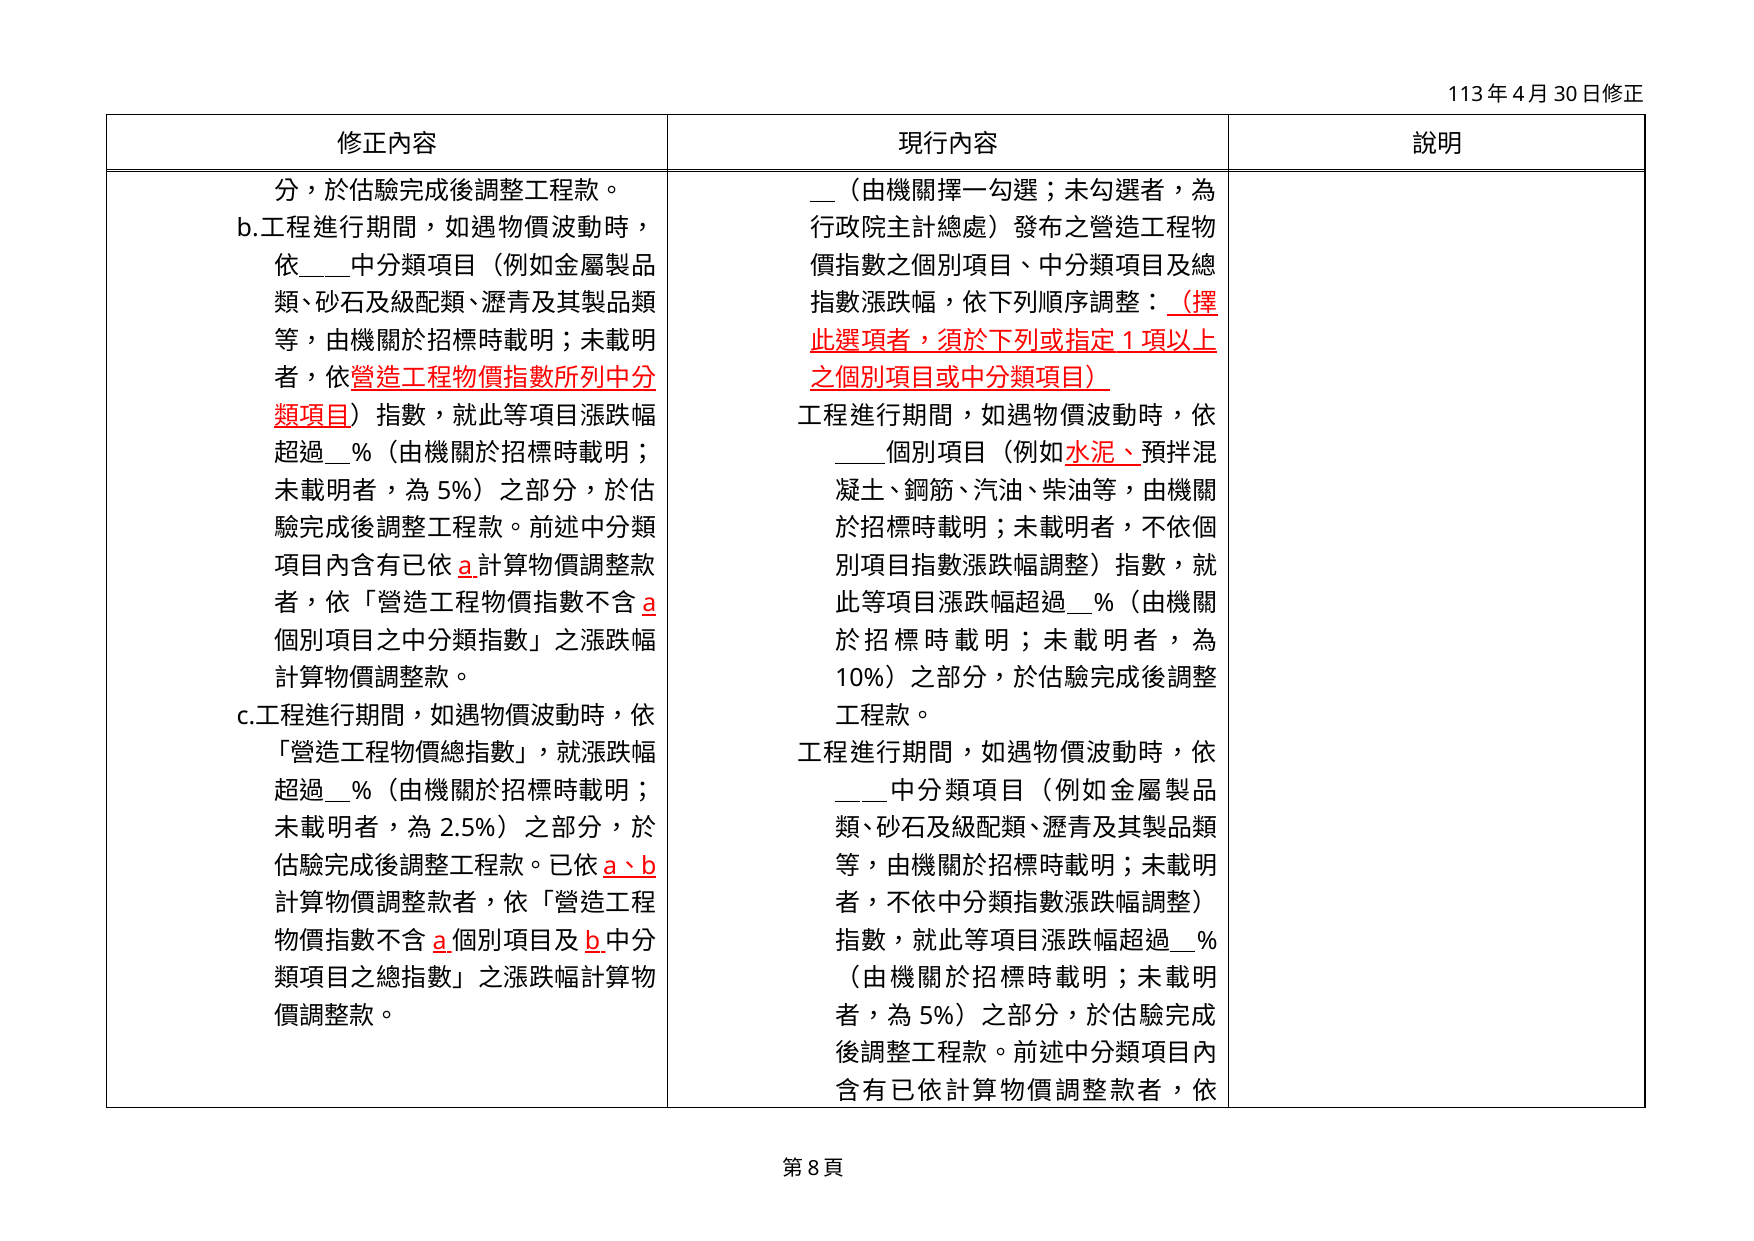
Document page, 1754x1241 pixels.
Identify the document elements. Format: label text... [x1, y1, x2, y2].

table_header 修正內容 [107, 115, 667, 169]
table_header 說明 [1229, 115, 1644, 169]
table_cell 分，於估驗完成後調整工程款。 b.工程進行期間，如遇物價波動時，依＿＿中分類項目（例如金屬製品類、砂石及級配類、瀝青及其製品類等，由機關於招標時載明；未載明者，依營造工程物價指數所列中分類項目）指數，就此等項目漲跌幅超過＿%（由機關於招標時載明；未載明者，為5%）之部分，於估驗完成後調整工程款。前述中分類項目內含有已依a計算物價調整款者，依「營造工程物價指數不含a個別項目之中分類指數」之漲跌幅計算物價調整款。 c.工程進行期間，如遇物價波動時，依「營造工程物價總指數」，就漲跌幅超過＿%（由機關於招標時載明；未載明者，為2.5%）之部分，於估驗完成後調整工程款。已依a、b計算物價調整款者，依「營造工程物價指數不含a個別項目及b中分類項目之總指數」之漲跌幅計算物價調整款。 [107, 172, 667, 1107]
table_header 現行內容 [668, 115, 1228, 169]
table_cell 第1款第1目之(1)、(2)，比照「工程採購契約範本」第5條第1款第2目之(1)及(2)修正。 第1款第1目之(11)，比照「工程採購契約範本」第5條第1款第2目之(8)及「公共工程金質獎頒發作業要點」第9 點增訂。 第1款第4目之(1)，比照「工程採購契約範本」第5條第1款第5目之(1)修正。 第1款第5目之(1)、(2)，比照「工程採購契約範本」第5條第1款第6目之(1)、(2)修正。 第1款第6目之(4)，比照「工程採購契約範本」第5條第1款第7目之(4)修正。 第1款第12目，依本會109年7月14日「研商縣市政府建立採購需求性審查機制避免政府採購延遲付款事宜」會議結論調整順序，並參照「工程採購契約範本」第5條第1款第13目之(6)增訂內容。 [1229, 172, 1644, 1107]
table_cell ＿（由機關擇一勾選；未勾選者，為行政院主計總處）發布之營造工程物價指數之個別項目、中分類項目及總指數漲跌幅，依下列順序調整：（擇此選項者，須於下列或指定1項以上之個別項目或中分類項目） 工程進行期間，如遇物價波動時，依＿＿個別項目（例如水泥、預拌混凝土、鋼筋、汽油、柴油等，由機關於招標時載明；未載明者，不依個別項目指數漲跌幅調整）指數，就此等項目漲跌幅超過＿%（由機關於招標時載明；未載明者，為10%）之部分，於估驗完成後調整工程款。 工程進行期間，如遇物價波動時，依＿＿中分類項目（例如金屬製品類、砂石及級配類、瀝青及其製品類等，由機關於招標時載明；未載明者，不依中分類指數漲跌幅調整）指數，就此等項目漲跌幅超過＿%（由機關於招標時載明；未載明者，為5%）之部分，於估驗完成後調整工程款。前述中分類項目內含有已依計算物價調整款者，依 [668, 172, 1228, 1107]
